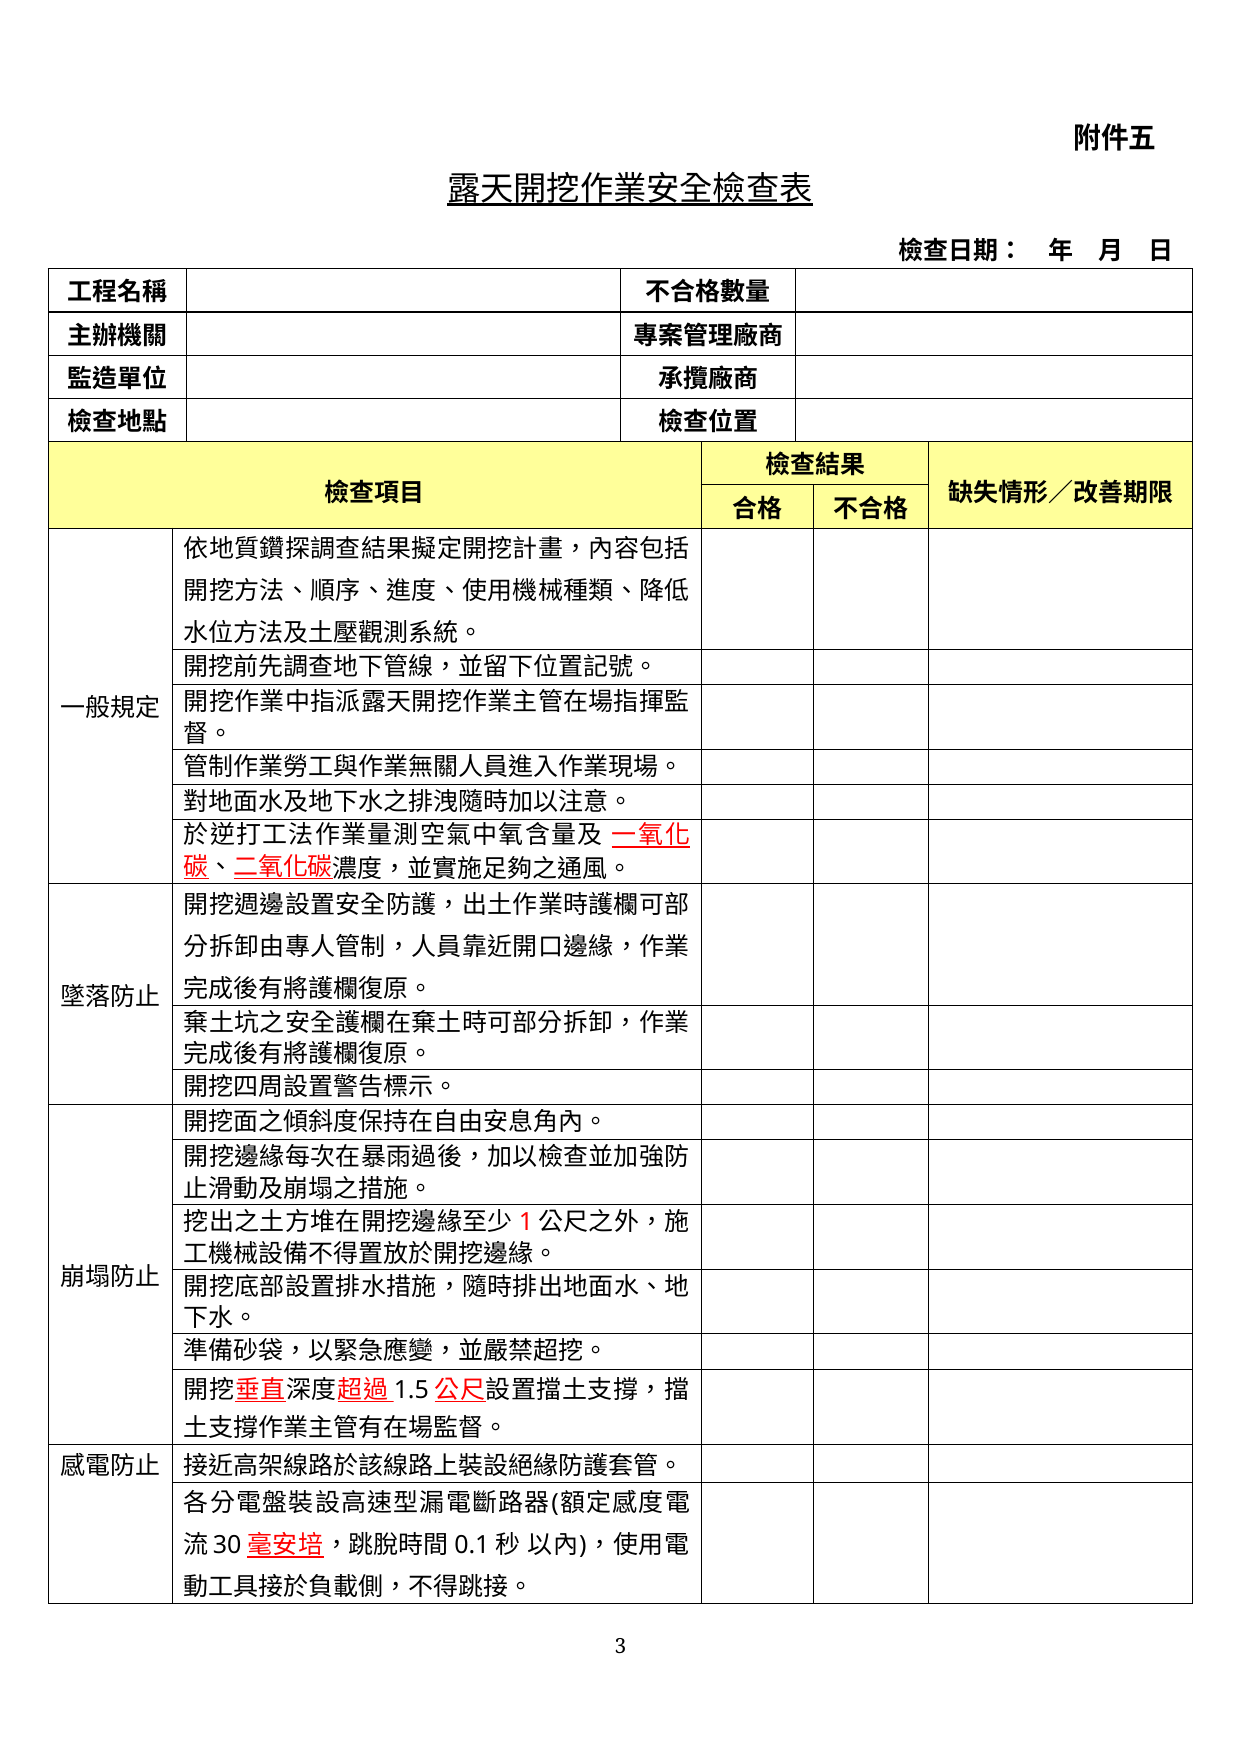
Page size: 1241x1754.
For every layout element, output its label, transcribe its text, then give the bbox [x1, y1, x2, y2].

table_cell [929, 650, 1192, 684]
table_cell [814, 1105, 928, 1139]
table_cell 各分電盤裝設高速型漏電斷路器(額定感度電流 30毫安培，跳脫時間 0.1秒 以內)，使用電動工具接於負載側，不得跳接。 [173, 1483, 701, 1603]
table_cell 管制作業勞工與作業無關人員進入作業現場。 [173, 750, 701, 784]
table_cell 墜落防止 [49, 884, 172, 1104]
table_cell [814, 650, 928, 684]
table_cell 對地面水及地下水之排洩隨時加以注意。 [173, 785, 701, 819]
table_header 不合格數量 [621, 269, 795, 311]
table_cell [702, 1105, 813, 1139]
table_cell 接近高架線路於該線路上裝設絕緣防護套管。 [173, 1445, 701, 1482]
table_cell [814, 785, 928, 819]
table_cell [702, 1140, 813, 1204]
table_cell [814, 1006, 928, 1069]
table_cell 主辦機關 [49, 313, 186, 354]
table_cell [929, 785, 1192, 819]
table_cell [702, 1483, 813, 1603]
table_cell [814, 884, 928, 1004]
table_header 工程名稱 [49, 269, 186, 311]
table_cell 一般規定 [49, 529, 172, 883]
table_cell [187, 399, 620, 441]
table_cell [929, 1370, 1192, 1444]
table_cell 挖出之土方堆在開挖邊緣至少1公尺之外，施工機械設備不得置放於開挖邊緣。 [173, 1205, 701, 1268]
table_cell [929, 1270, 1192, 1333]
table_cell [814, 1334, 928, 1368]
table_header [187, 269, 620, 311]
subtitle 露天開挖作業安全檢查表 [428, 162, 831, 210]
table_cell [814, 685, 928, 748]
table_cell [929, 685, 1192, 748]
table_cell [702, 1205, 813, 1268]
table_cell [702, 884, 813, 1004]
table_cell [702, 1270, 813, 1333]
table_cell 開挖前先調查地下管線，並留下位置記號。 [173, 650, 701, 684]
table_cell 檢查位置 [621, 399, 795, 441]
table_cell [702, 750, 813, 784]
text 附件五 [35, 112, 1156, 158]
table_cell [702, 685, 813, 748]
table_cell [929, 1070, 1192, 1104]
table_cell [814, 1070, 928, 1104]
table_cell [702, 1370, 813, 1444]
table_cell [929, 820, 1192, 883]
table_cell [929, 1006, 1192, 1069]
table_cell 合格 [702, 485, 813, 528]
text 檢查日期： 年 月 日 [35, 225, 1173, 268]
table_cell 開挖面之傾斜度保持在自由安息角內。 [173, 1105, 701, 1139]
table_cell 缺失情形／改善期限 [929, 442, 1192, 528]
table_cell 開挖作業中指派露天開挖作業主管在場指揮監督。 [173, 685, 701, 748]
table_cell [702, 785, 813, 819]
table_cell [796, 313, 1192, 354]
table_cell [702, 529, 813, 649]
table_cell [929, 529, 1192, 649]
table_cell 承攬廠商 [621, 356, 795, 398]
table_cell 監造單位 [49, 356, 186, 398]
table_cell [702, 1070, 813, 1104]
table_cell [814, 1205, 928, 1268]
table_cell [814, 820, 928, 883]
table_cell [796, 399, 1192, 441]
table_cell [814, 1483, 928, 1603]
table_cell [702, 1006, 813, 1069]
table_cell [814, 1370, 928, 1444]
table_cell [814, 1445, 928, 1482]
table_cell 不合格 [814, 485, 928, 528]
table_cell [702, 1334, 813, 1368]
table_cell 開挖四周設置警告標示。 [173, 1070, 701, 1104]
table_cell 依地質鑽探調查結果擬定開挖計畫，內容包括開挖方法、順序、進度、使用機械種類、降低水位方法及土壓觀測系統。 [173, 529, 701, 649]
table_cell [929, 884, 1192, 1004]
table_cell 開挖邊緣每次在暴雨過後，加以檢查並加強防止滑動及崩塌之措施。 [173, 1140, 701, 1204]
table_cell [929, 1483, 1192, 1603]
table_cell 崩塌防止 [49, 1105, 172, 1444]
table_cell 開挖垂直深度超過1.5公尺設置擋土支撐，擋土支撐作業主管有在場監督。 [173, 1370, 701, 1444]
table_cell 開挖週邊設置安全防護，出土作業時護欄可部分拆卸由專人管制，人員靠近開口邊緣，作業完成後有將護欄復原。 [173, 884, 701, 1004]
table_cell [814, 750, 928, 784]
table_cell 專案管理廠商 [621, 313, 795, 354]
table_cell [187, 356, 620, 398]
table_cell [187, 313, 620, 354]
table_cell 檢查地點 [49, 399, 186, 441]
table_cell [929, 1445, 1192, 1482]
table_cell [814, 529, 928, 649]
table_cell 檢查結果 [702, 442, 928, 484]
table_cell 檢查項目 [49, 442, 701, 528]
table_cell 準備砂袋，以緊急應變，並嚴禁超挖。 [173, 1334, 701, 1368]
table_cell [702, 1445, 813, 1482]
table_cell 棄土坑之安全護欄在棄土時可部分拆卸，作業完成後有將護欄復原。 [173, 1006, 701, 1069]
table_cell [814, 1270, 928, 1333]
table_cell [929, 1334, 1192, 1368]
table_cell 開挖底部設置排水措施，隨時排出地面水、地下水。 [173, 1270, 701, 1333]
table_cell [929, 1105, 1192, 1139]
table_header [796, 269, 1192, 311]
table_cell [814, 1140, 928, 1204]
table_cell [929, 1140, 1192, 1204]
table_cell [929, 1205, 1192, 1268]
table_cell 感電防止 [49, 1445, 172, 1603]
table_cell 於逆打工法作業量測空氣中氧含量及 一氧化碳、二氧化碳濃度，並實施足夠之通風。 [173, 820, 701, 883]
table_cell [929, 750, 1192, 784]
table_cell [796, 356, 1192, 398]
table_cell [702, 650, 813, 684]
table_cell [702, 820, 813, 883]
